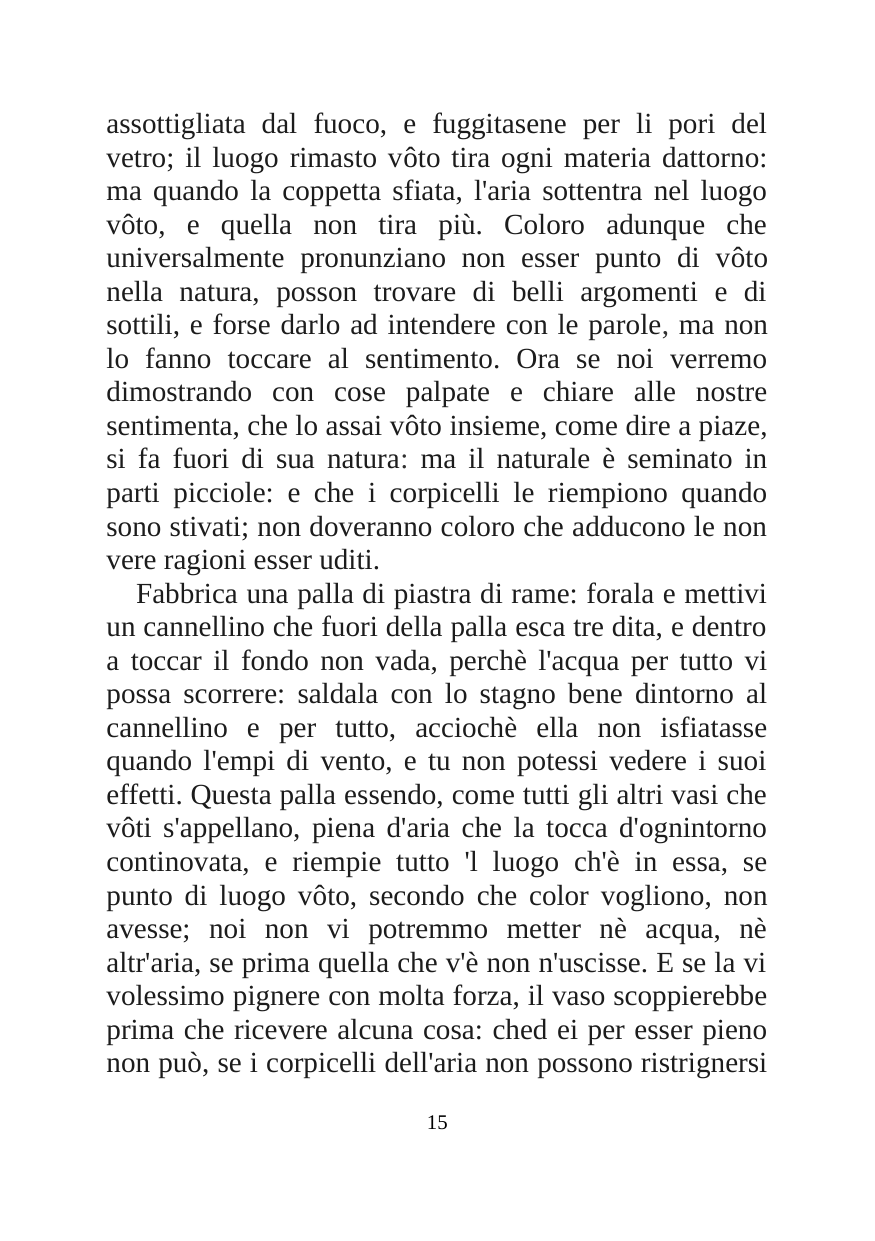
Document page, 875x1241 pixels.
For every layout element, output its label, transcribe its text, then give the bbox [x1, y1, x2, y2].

text assottigliata dal fuoco, e fuggitasene per li pori del vetro; il luogo rimasto vôto tira ogni materia dattorno: ma quando la coppetta sfiata, l'aria sottentra nel luogo vôto, e quella non tira più. Coloro adunque che universalmente pronunziano non esser punto di vôto nella natura, posson trovare di belli argomenti e di sottili, e forse darlo ad intendere con le parole, ma non lo fanno toccare al sentimento. Ora se noi verremo dimostrando con cose palpate e chiare alle nostre sentimenta, che lo assai vôto insieme, come dire a piaze, si fa fuori di sua natura: ma il naturale è seminato in parti picciole: e che i corpicelli le riempiono quando sono stivati; non doveranno coloro che adducono le non vere ragioni esser uditi. [106, 106, 768, 576]
text Fabbrica una palla di piastra di rame: forala e mettivi un cannellino che fuori della palla esca tre dita, e dentro a toccar il fondo non vada, perchè l'acqua per tutto vi possa scorrere: saldala con lo stagno bene dintorno al cannellino e per tutto, acciochè ella non isfiatasse quando l'empi di vento, e tu non potessi vedere i suoi effetti. Questa palla essendo, come tutti gli altri vasi che vôti s'appellano, piena d'aria che la tocca d'ognintorno continovata, e riempie tutto 'l luogo ch'è in essa, se punto di luogo vôto, secondo che color vogliono, non avesse; noi non vi potremmo metter nè acqua, nè altr'aria, se prima quella che v'è non n'uscisse. E se la vi volessimo pignere con molta forza, il vaso scoppierebbe prima che ricevere alcuna cosa: ched ei per esser pieno non può, se i corpicelli dell'aria non possono ristrignersi [106, 576, 768, 1079]
